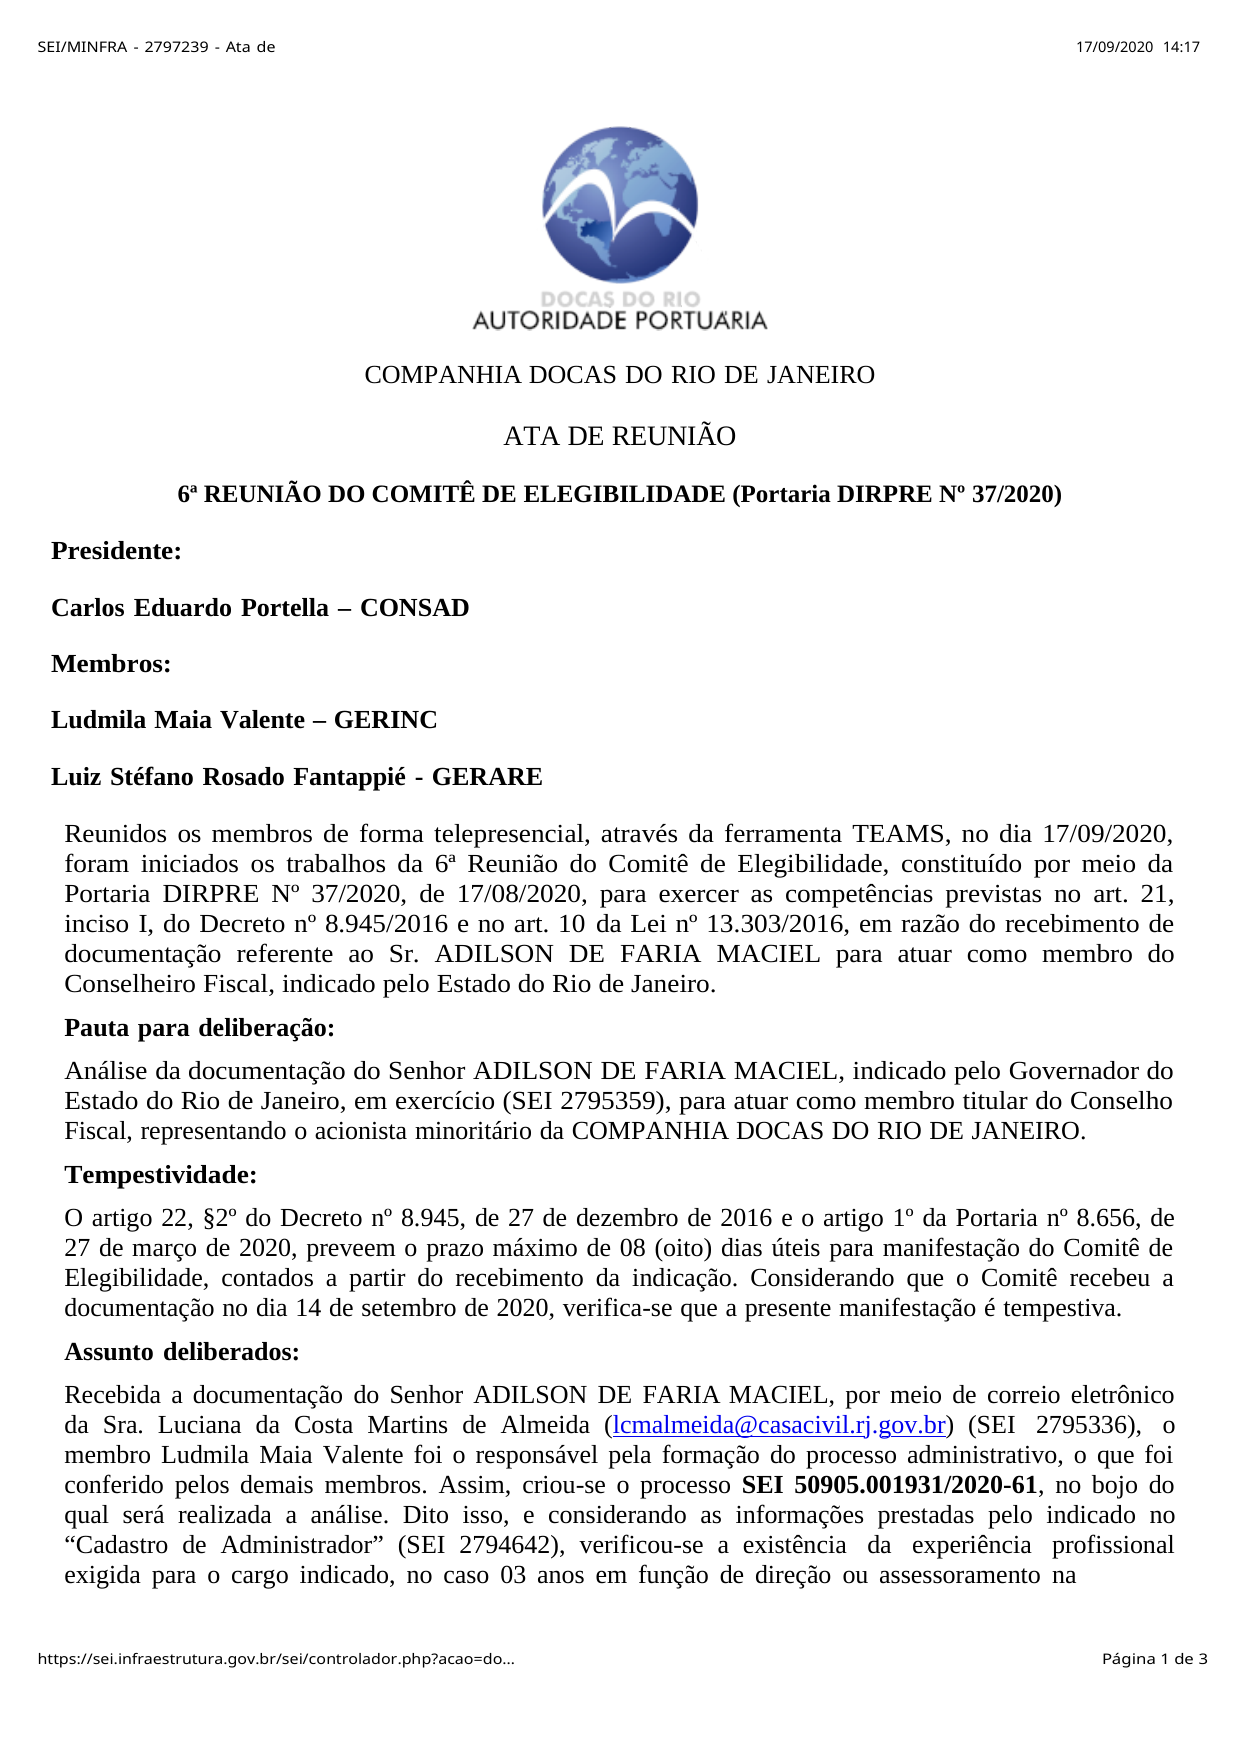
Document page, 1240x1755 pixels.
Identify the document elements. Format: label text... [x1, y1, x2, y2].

text 6ª REUNIÃO DO COMITÊ DE ELEGIBILIDADE (Portaria DIRPRE Nº 37/2020) [175, 479, 1064, 508]
text Carlos Eduardo Portella – CONSAD Membros: [51, 592, 472, 678]
subtitle Ludmila Maia Valente – GERINC [51, 704, 1198, 734]
text ATA DE REUNIÃO [175, 419, 1064, 452]
text Luiz Stéfano Rosado Fantappié - GERARE [51, 761, 1198, 791]
subtitle Tempestividade: [64, 1159, 1198, 1189]
text COMPANHIA DOCAS DO RIO DE JANEIRO [175, 359, 1064, 389]
subtitle Pauta para deliberação: [64, 1012, 1198, 1042]
text Reunidos os membros de forma telepresencial, através da ferramenta TEAMS, no dia 17/09/2020, foram iniciados os trabalhos da 6ª Reunião do Comitê de Elegibilidade, constituído por meio da Portaria DIRPRE Nº 37/2020, de 17/08/2020, para exercer as competências previstas no art. 21, inciso I, do Decreto nº 8.945/2016 e no art. 10 da Lei nº 13.303/2016, em razão do recebimento de documentação referente ao Sr. ADILSON DE FARIA MACIEL para atuar como membro do Conselheiro Fiscal, indicado pelo Estado do Rio de Janeiro. [64, 818, 1176, 998]
text Análise da documentação do Senhor ADILSON DE FARIA MACIEL, indicado pelo Governador do Estado do Rio de Janeiro, em exercício (SEI 2795359), para atuar como membro titular do Conselho Fiscal, representando o acionista minoritário da COMPANHIA DOCAS DO RIO DE JANEIRO. [64, 1055, 1176, 1145]
text O artigo 22, §2º do Decreto nº 8.945, de 27 de dezembro de 2016 e o artigo 1º da Portaria nº 8.656, de 27 de março de 2020, preveem o prazo máximo de 08 (oito) dias úteis para manifestação do Comitê de Elegibilidade, contados a partir do recebimento da indicação. Considerando que o Comitê recebeu a documentação no dia 14 de setembro de 2020, verifica-se que a presente manifestação é tempestiva. [64, 1202, 1176, 1322]
subtitle Presidente: [51, 535, 1198, 565]
subtitle Assunto deliberados: [64, 1336, 1198, 1366]
text Recebida a documentação do Senhor ADILSON DE FARIA MACIEL, por meio de correio eletrônico da Sra. Luciana da Costa Martins de Almeida (lcmalmeida@casacivil.rj.gov.br) (SEI 2795336), o membro Ludmila Maia Valente foi o responsável pela formação do processo administrativo, o que foi conferido pelos demais membros. Assim, criou-se o processo SEI 50905.001931/2020-61, no bojo do qual será realizada a análise. Dito isso, e considerando as informações prestadas pelo indicado no “Cadastro de Administrador” (SEI 2794642), verificou-se a existência da experiência profissional exigida para o cargo indicado, no caso 03 anos em função de direção ou assessoramento na [64, 1379, 1176, 1589]
